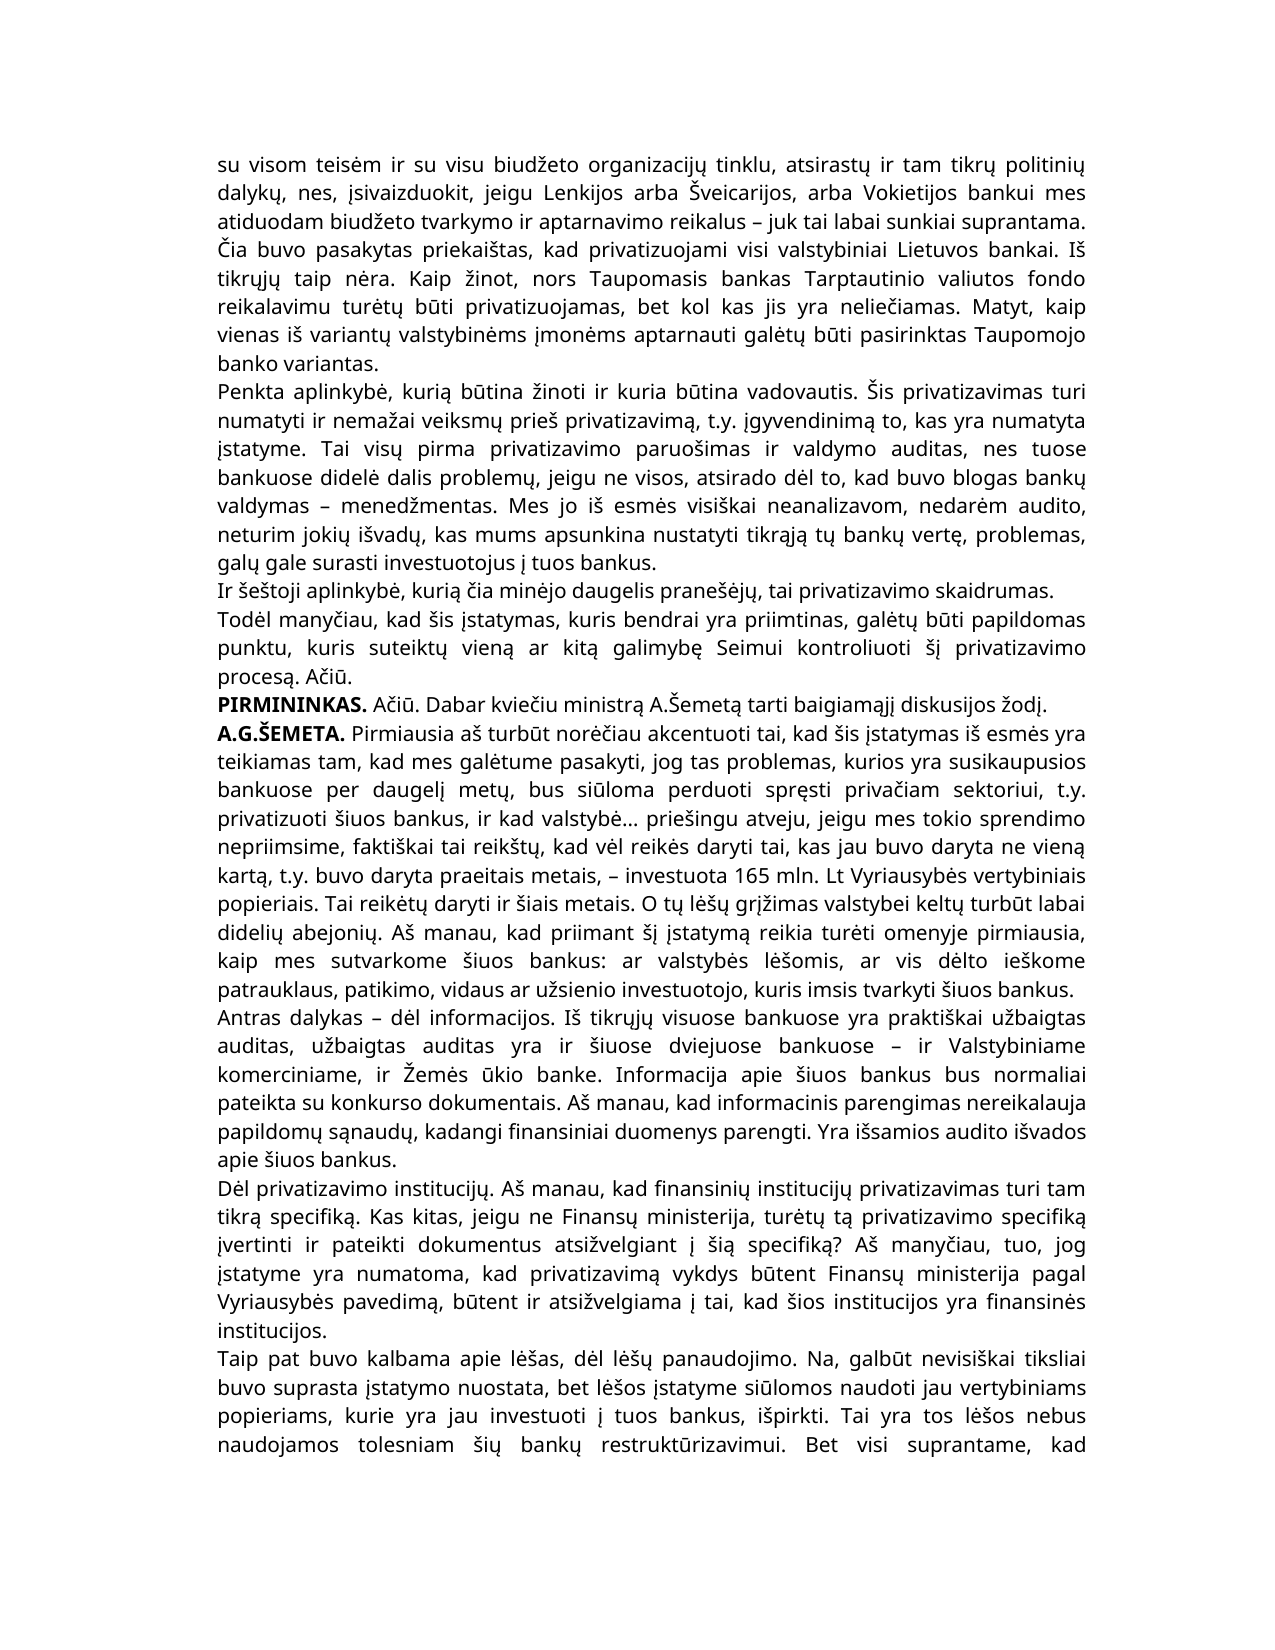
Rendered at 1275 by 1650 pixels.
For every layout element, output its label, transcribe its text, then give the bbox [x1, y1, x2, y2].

text PIRMININKAS. Ačiū. Dabar kviečiu ministrą A.Šemetą tarti baigiamąjį diskusijos žodį. [217, 690, 1087, 719]
text A.G.ŠEMETA. Pirmiausia aš turbūt norėčiau akcentuoti tai, kad šis įstatymas iš esmės yra teikiamas tam, kad mes galėtume pasakyti, jog tas problemas, kurios yra susikaupusios bankuose per daugelį metų, bus siūloma perduoti spręsti privačiam sektoriui, t.y. privatizuoti šiuos bankus, ir kad valstybė… priešingu atveju, jeigu mes tokio sprendimo nepriimsime, faktiškai tai reikštų, kad vėl reikės daryti tai, kas jau buvo daryta ne vieną kartą, t.y. buvo daryta praeitais metais, – investuota 165 mln. Lt Vyriausybės vertybiniais popieriais. Tai reikėtų daryti ir šiais metais. O tų lėšų grįžimas valstybei keltų turbūt labai didelių abejonių. Aš manau, kad priimant šį įstatymą reikia turėti omenyje pirmiausia, kaip mes sutvarkome šiuos bankus: ar valstybės lėšomis, ar vis dėlto ieškome patrauklaus, patikimo, vidaus ar užsienio investuotojo, kuris imsis tvarkyti šiuos bankus. [217, 719, 1087, 1003]
text su visom teisėm ir su visu biudžeto organizacijų tinklu, atsirastų ir tam tikrų politinių dalykų, nes, įsivaizduokit, jeigu Lenkijos arba Šveicarijos, arba Vokietijos bankui mes atiduodam biudžeto tvarkymo ir aptarnavimo reikalus – juk tai labai sunkiai suprantama. Čia buvo pasakytas priekaištas, kad privatizuojami visi valstybiniai Lietuvos bankai. Iš tikrųjų taip nėra. Kaip žinot, nors Taupomasis bankas Tarptautinio valiutos fondo reikalavimu turėtų būti privatizuojamas, bet kol kas jis yra neliečiamas. Matyt, kaip vienas iš variantų valstybinėms įmonėms aptarnauti galėtų būti pasirinktas Taupomojo banko variantas. [217, 150, 1087, 377]
text Ir šeštoji aplinkybė, kurią čia minėjo daugelis pranešėjų, tai privatizavimo skaidrumas. [217, 577, 1087, 605]
text Todėl manyčiau, kad šis įstatymas, kuris bendrai yra priimtinas, galėtų būti papildomas punktu, kuris suteiktų vieną ar kitą galimybę Seimui kontroliuoti šį privatizavimo procesą. Ačiū. [217, 605, 1087, 690]
text Penkta aplinkybė, kurią būtina žinoti ir kuria būtina vadovautis. Šis privatizavimas turi numatyti ir nemažai veiksmų prieš privatizavimą, t.y. įgyvendinimą to, kas yra numatyta įstatyme. Tai visų pirma privatizavimo paruošimas ir valdymo auditas, nes tuose bankuose didelė dalis problemų, jeigu ne visos, atsirado dėl to, kad buvo blogas bankų valdymas – menedžmentas. Mes jo iš esmės visiškai neanalizavom, nedarėm audito, neturim jokių išvadų, kas mums apsunkina nustatyti tikrąją tų bankų vertę, problemas, galų gale surasti investuotojus į tuos bankus. [217, 377, 1087, 577]
text Antras dalykas – dėl informacijos. Iš tikrųjų visuose bankuose yra praktiškai užbaigtas auditas, užbaigtas auditas yra ir šiuose dviejuose bankuose – ir Valstybiniame komerciniame, ir Žemės ūkio banke. Informacija apie šiuos bankus bus normaliai pateikta su konkurso dokumentais. Aš manau, kad informacinis parengimas nereikalauja papildomų sąnaudų, kadangi finansiniai duomenys parengti. Yra išsamios audito išvados apie šiuos bankus. [217, 1003, 1087, 1174]
text Dėl privatizavimo institucijų. Aš manau, kad finansinių institucijų privatizavimas turi tam tikrą specifiką. Kas kitas, jeigu ne Finansų ministerija, turėtų tą privatizavimo specifiką įvertinti ir pateikti dokumentus atsižvelgiant į šią specifiką? Aš manyčiau, tuo, jog įstatyme yra numatoma, kad privatizavimą vykdys būtent Finansų ministerija pagal Vyriausybės pavedimą, būtent ir atsižvelgiama į tai, kad šios institucijos yra finansinės institucijos. [217, 1174, 1087, 1344]
text Taip pat buvo kalbama apie lėšas, dėl lėšų panaudojimo. Na, galbūt nevisiškai tiksliai buvo suprasta įstatymo nuostata, bet lėšos įstatyme siūlomos naudoti jau vertybiniams popieriams, kurie yra jau investuoti į tuos bankus, išpirkti. Tai yra tos lėšos nebus naudojamos tolesniam šių bankų restruktūrizavimui. Bet visi suprantame, kad [217, 1344, 1087, 1458]
